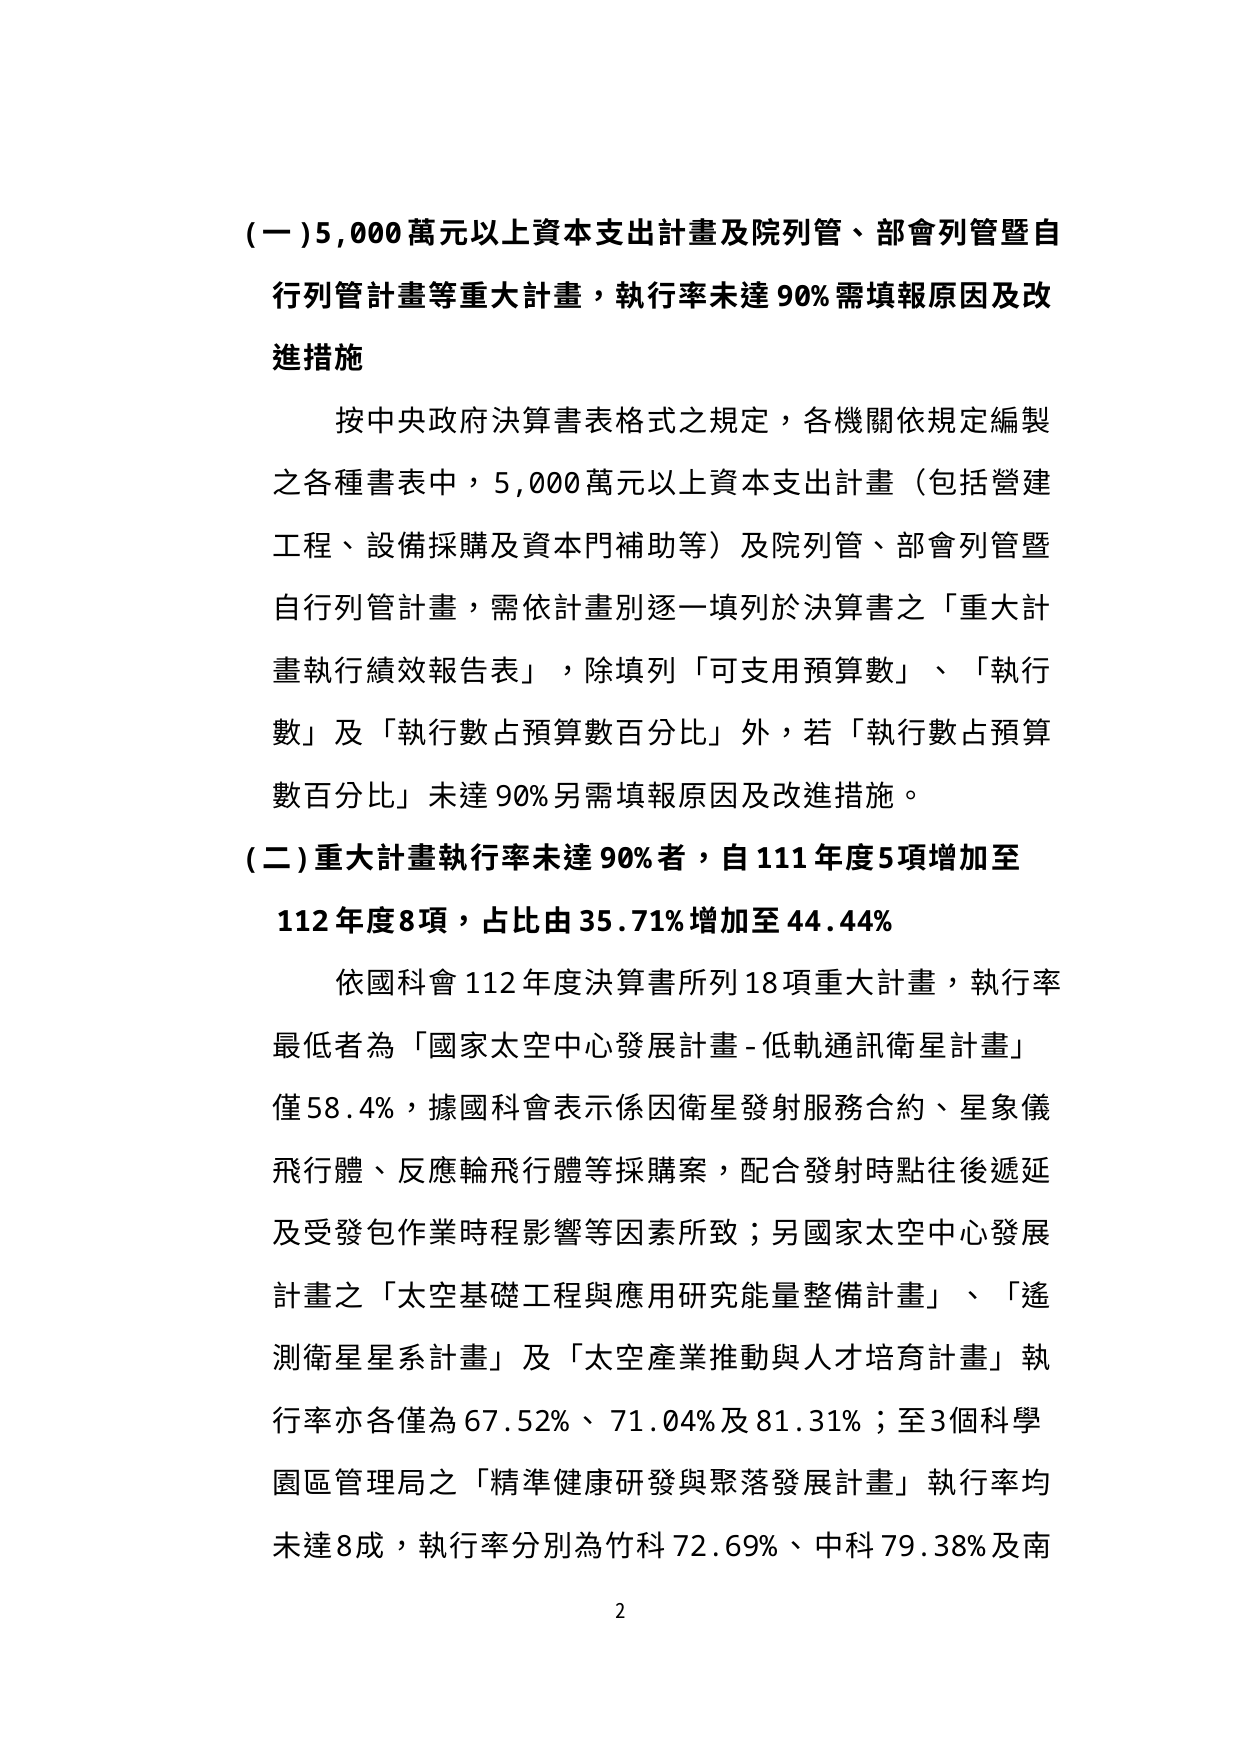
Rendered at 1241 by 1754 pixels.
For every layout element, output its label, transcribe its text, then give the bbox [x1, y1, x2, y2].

text 依國科會112年度決算書所列18項重大計畫，執行率最低者為「國家太空中心發展計畫-低軌通訊衛星計畫」僅58.4%，據國科會表示係因衛星發射服務合約、星象儀飛行體、反應輪飛行體等採購案，配合發射時點往後遞延及受發包作業時程影響等因素所致；另國家太空中心發展計畫之「太空基礎工程與應用研究能量整備計畫」、「遙測衛星星系計畫」及「太空產業推動與人才培育計畫」執行率亦各僅為67.52%、71.04%及81.31%；至3個科學園區管理局之「精準健康研發與聚落發展計畫」執行率均未達8成，執行率分別為竹科72.69%、中科79.38%及南科79.49%，而中科「智慧化製造核心關鍵技術研發計畫」執行率81.36%，以上共8項重大計畫執行率未達90%，占全部18項之44.44%，而111年度重大計畫執行率未達90%者計5項，占14項之比率為35.71%(詳表1)。鑒於國科會重大計畫執行未達90%之計畫數由111年度5項增加至112年度8項，其占比亦由35.71%增加至44.44%，允宜檢討改善並研謀善策，俾增計畫執行效益。 [266, 939, 1063, 1564]
text (二)重大計畫執行率未達90%者，自111年度5項增加至112年度8項，占比由35.71%增加至44.44% [236, 814, 1063, 939]
text 按中央政府決算書表格式之規定，各機關依規定編製之各種書表中，5,000萬元以上資本支出計畫（包括營建工程、設備採購及資本門補助等）及院列管、部會列管暨自行列管計畫，需依計畫別逐一填列於決算書之「重大計畫執行績效報告表」，除填列「可支用預算數」、「執行數」及「執行數占預算數百分比」外，若「執行數占預算數百分比」未達90%另需填報原因及改進措施。 [266, 377, 1063, 814]
text (一)5,000萬元以上資本支出計畫及院列管、部會列管暨自行列管計畫等重大計畫，執行率未達90%需填報原因及改進措施 [236, 189, 1063, 377]
